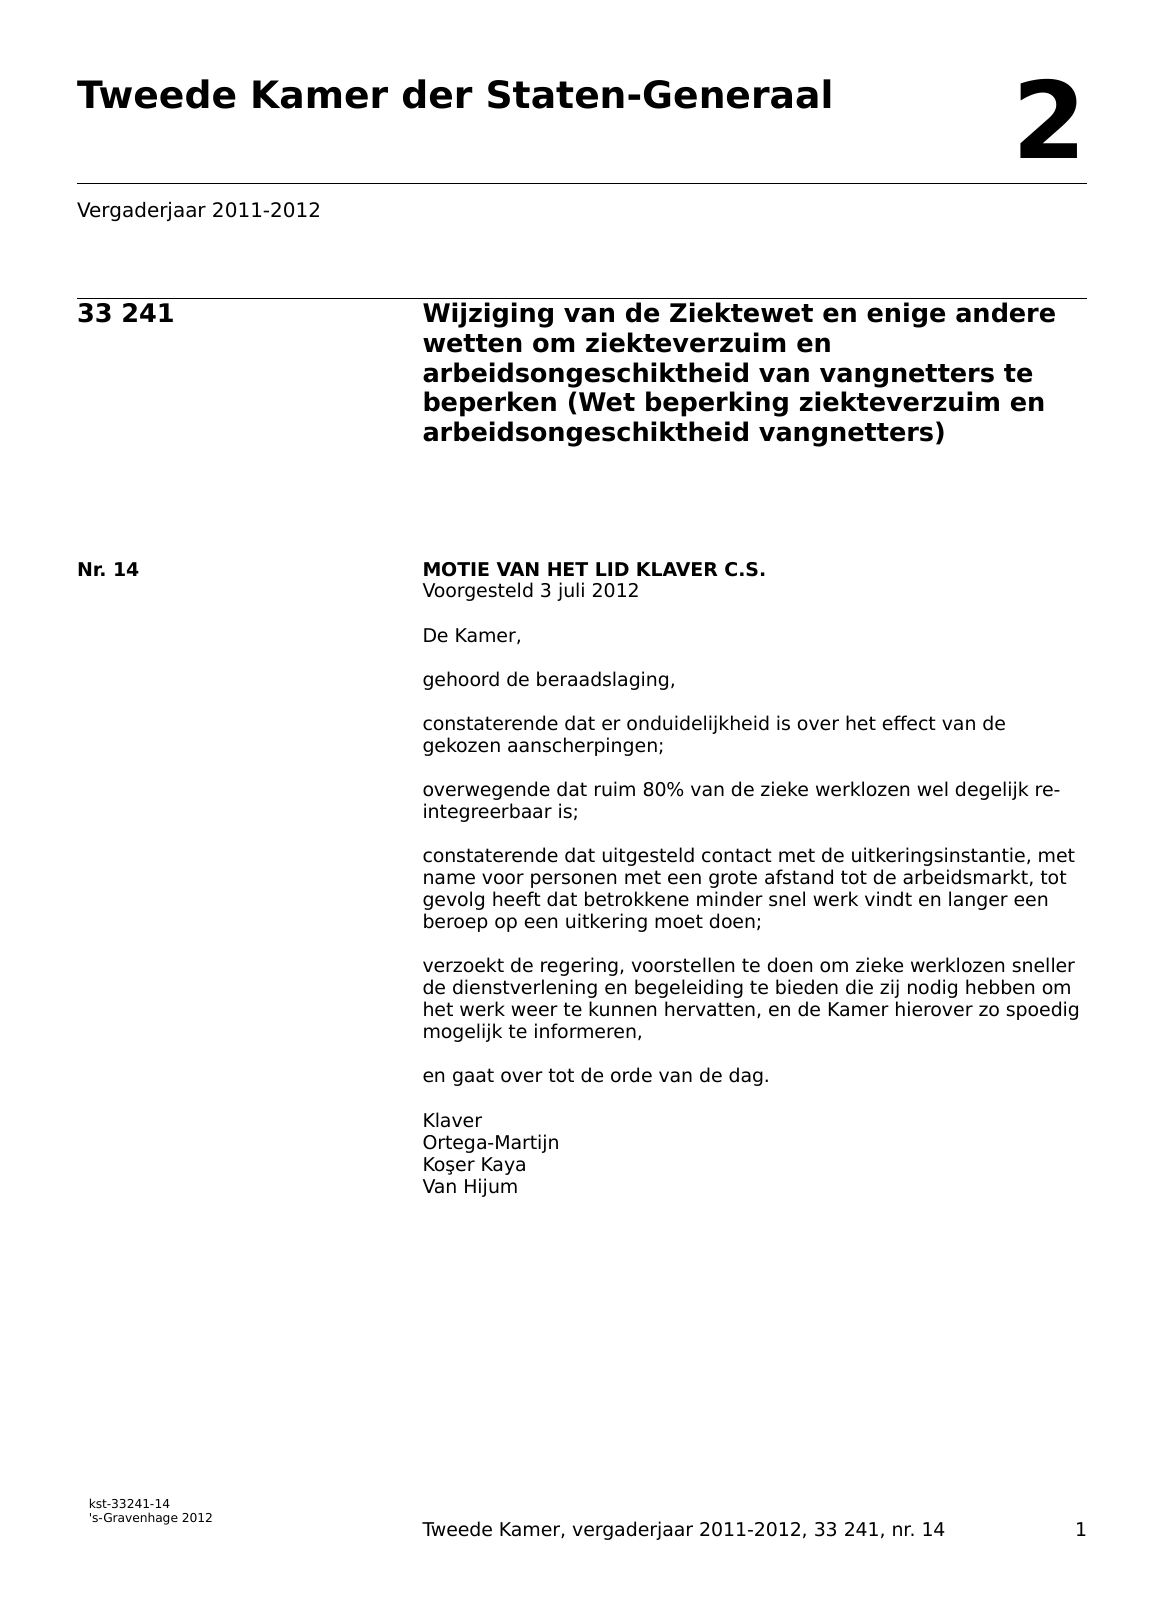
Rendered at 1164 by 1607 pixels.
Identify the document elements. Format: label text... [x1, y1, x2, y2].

text constaterende dat uitgesteld contact met de uitkeringsinstantie, met name voor personen met een grote afstand tot de arbeidsmarkt, tot gevolg heeft dat betrokkene minder snel werk vindt en langer een beroep op een uitkering moet doen; [422, 845, 1087, 933]
text constaterende dat er onduidelijkheid is over het effect van de gekozen aanscherpingen; [422, 713, 1087, 757]
subtitle Nr. 14 MOTIE VAN HET LID KLAVER C.S. [77, 558, 1087, 580]
table_header Tweede Kamer der Staten-Generaal [77, 59, 886, 183]
text Klaver [422, 1109, 1087, 1132]
text De Kamer, [422, 624, 1087, 647]
text en gaat over tot de orde van de dag. [422, 1065, 1087, 1087]
text kst-33241-14 [88, 1497, 323, 1511]
text 's-Gravenhage 2012 [88, 1511, 323, 1525]
text Voorgesteld 3 juli 2012 [422, 580, 1087, 602]
table_header 2 [886, 59, 1087, 183]
text Van Hijum [422, 1176, 1087, 1197]
text Ortega-Martijn [422, 1132, 1087, 1153]
text gehoord de beraadslaging, [422, 669, 1087, 691]
subtitle 33 241 Wijziging van de Ziektewet en enige andere wetten om ziekteverzuim en arbeidsongeschiktheid van vangnetters te beperken (Wet beperking ziekteverzuim en arbeidsongeschiktheid vangnetters) [77, 299, 1087, 447]
table_cell Vergaderjaar 2011-2012 [77, 184, 1087, 298]
text overwegende dat ruim 80% van de zieke werklozen wel degelijk re-integreerbaar is; [422, 779, 1087, 823]
text Koşer Kaya [422, 1153, 1087, 1176]
text verzoekt de regering, voorstellen te doen om zieke werklozen sneller de dienstverlening en begeleiding te bieden die zij nodig hebben om het werk weer te kunnen hervatten, en de Kamer hierover zo spoedig mogelijk te informeren, [422, 955, 1087, 1043]
